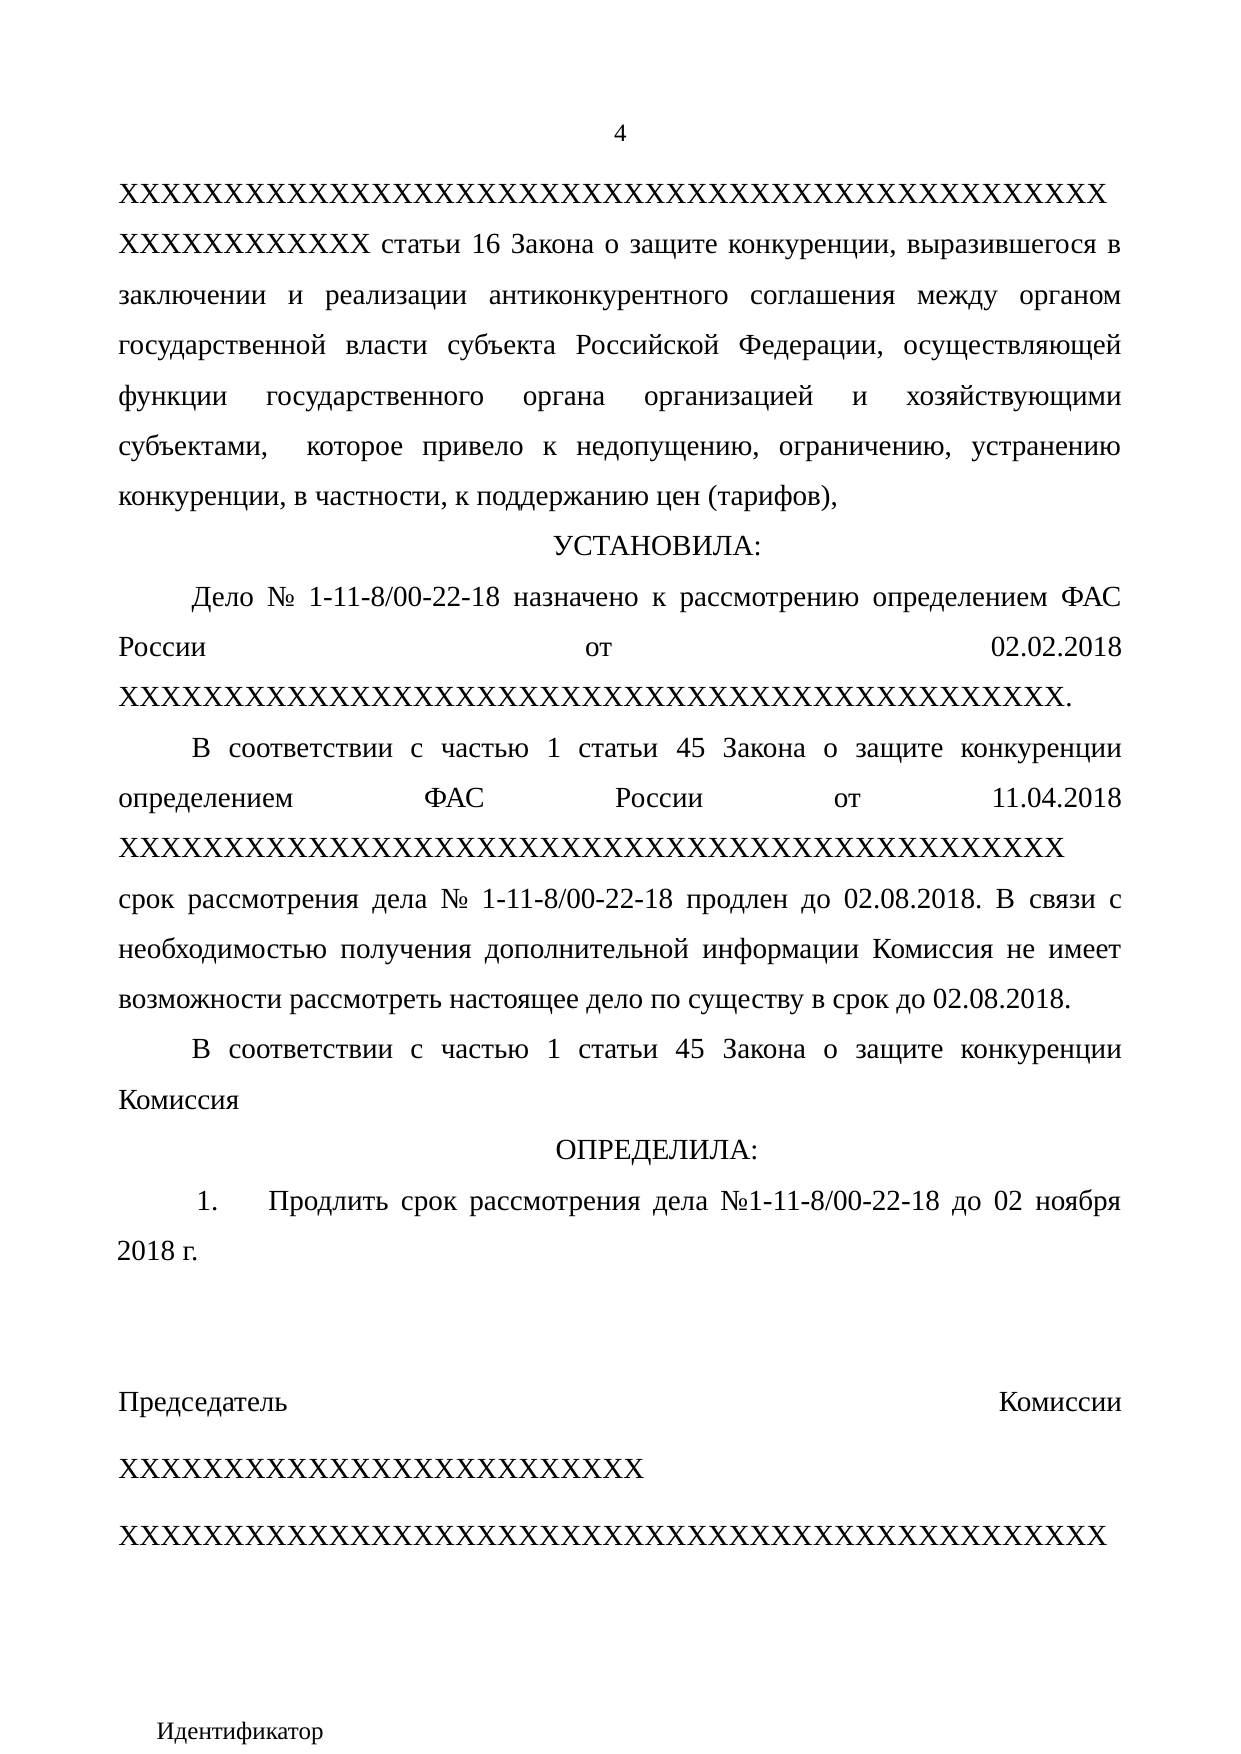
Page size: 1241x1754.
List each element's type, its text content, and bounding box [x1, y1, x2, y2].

text Председатель Комиссии XXXXXXXXXXXXXXXXXXXXXXXXX [118, 1384, 1122, 1484]
text УСТАНОВИЛА: [118, 528, 1122, 562]
text В соответствии с частью 1 статьи 45 Закона о защите конкуренции определением ФАС России от 11.04.2018 XXXXXXXXXXXXXXXXXXXXXXXXXXXXXXXXXXXXXXXXXXXXX срок рассмотрения дела № 1-11-8/00-22-18 продлен до 02.08.2018. В связи с необходимостью получения дополнительной информации Комиссия не имеет возможности рассмотреть настоящее дело по существу в срок до 02.08.2018. [118, 730, 1122, 1015]
text В соответствии с частью 1 статьи 45 Закона о защите конкуренции Комиссия [118, 1032, 1122, 1116]
text XXXXXXXXXXXXXXXXXXXXXXXXXXXXXXXXXXXXXXXXXXXXXXXXXXXXXXXXXXX статьи 16 Закона о защите конкуренции, выразившегося в заключении и реализации антиконкурентного соглашения между органом государственной власти субъекта Российской Федерации, осуществляющей функции государственного органа организацией и хозяйствующими субъектами, которое привело к недопущению, ограничению, устранению конкуренции, в частности, к поддержанию цен (тарифов), [118, 176, 1122, 512]
text Дело № 1-11-8/00-22-18 назначено к рассмотрению определением ФАС России от 02.02.2018 XXXXXXXXXXXXXXXXXXXXXXXXXXXXXXXXXXXXXXXXXXXXX. [118, 579, 1122, 713]
list Продлить срок рассмотрения дела №1-11-8/00-22-18 до 02 ноября 2018 г. [117, 1183, 1122, 1266]
text ОПРЕДЕЛИЛА: [118, 1132, 1122, 1166]
text XXXXXXXXXXXXXXXXXXXXXXXXXXXXXXXXXXXXXXXXXXXXXXX [118, 1518, 1122, 1552]
